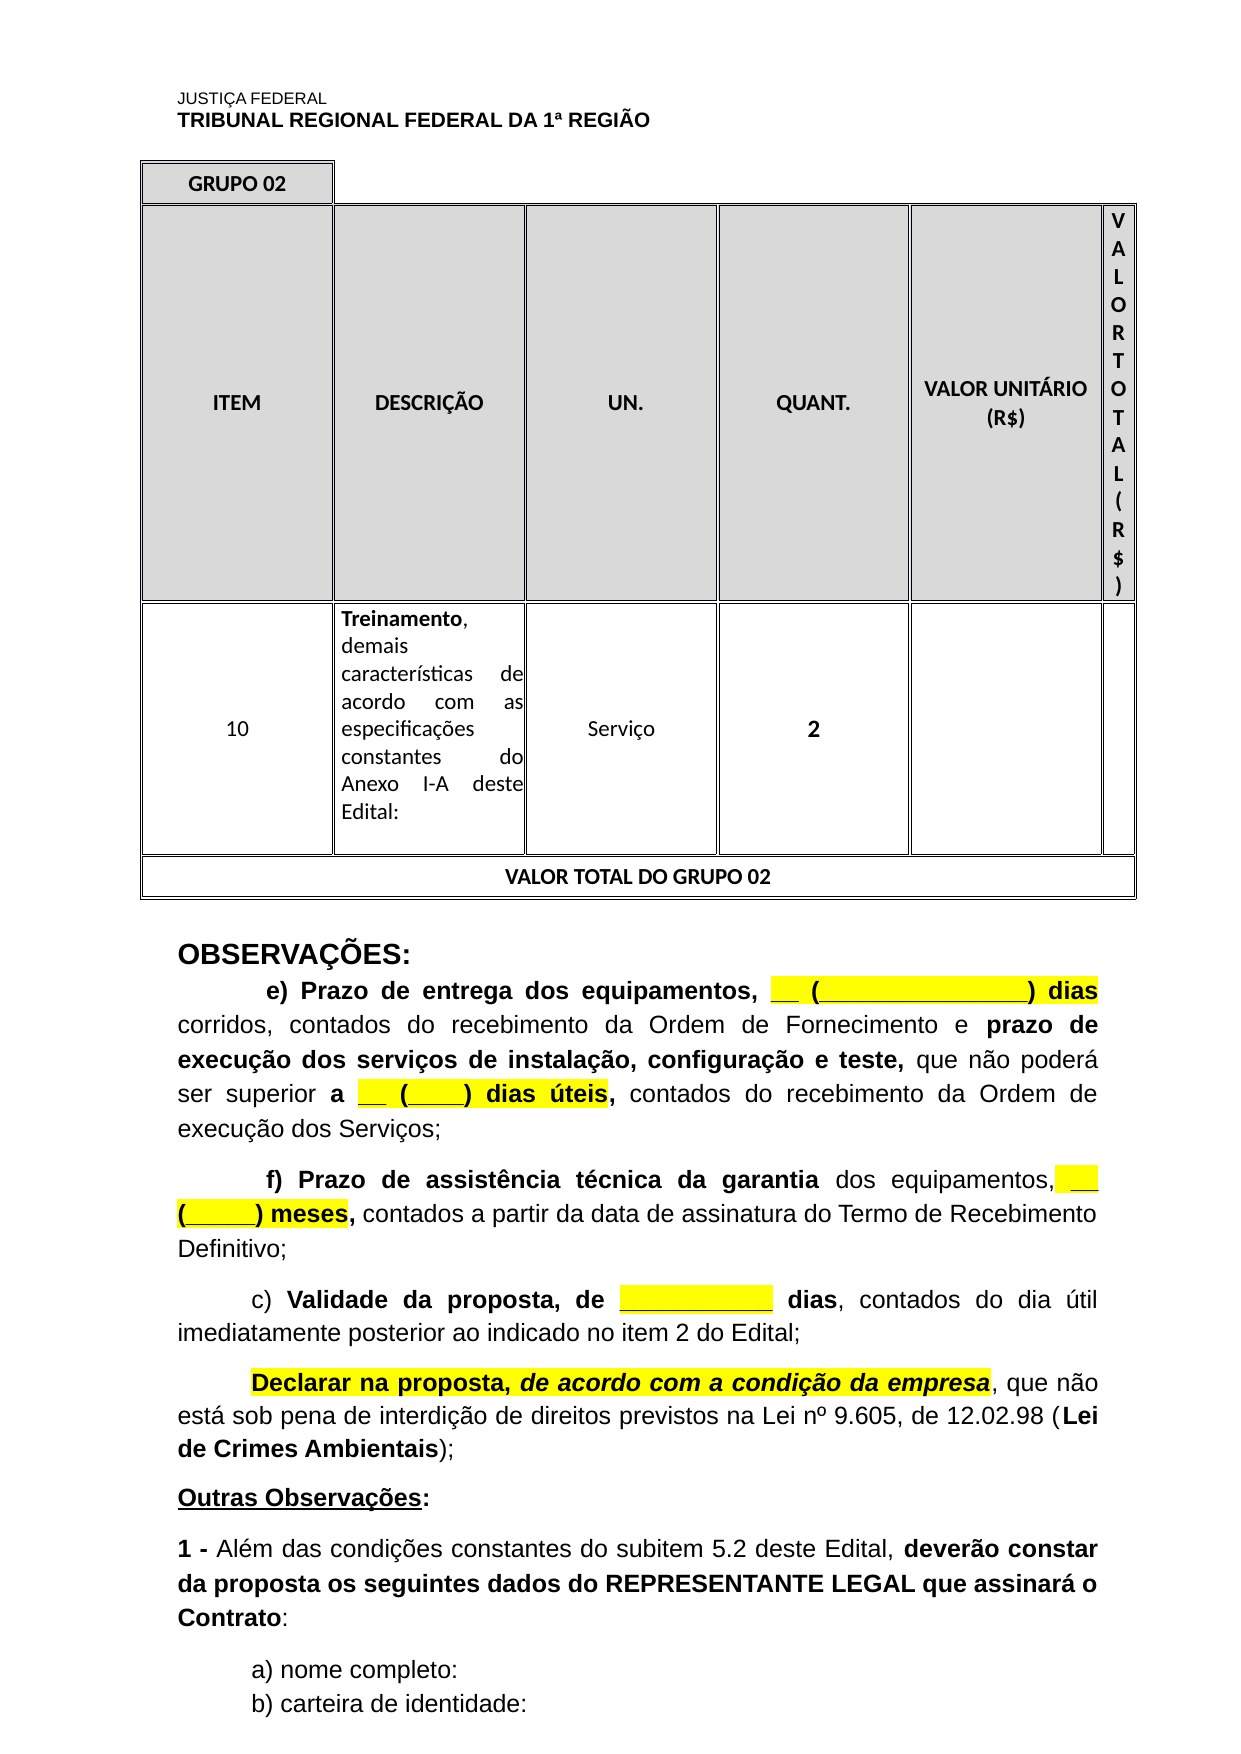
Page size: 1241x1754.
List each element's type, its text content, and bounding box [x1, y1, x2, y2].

table_cell [912, 604, 1101, 854]
text 1 - Além das condições constantes do subitem 5.2 deste Edital, deverão constar da proposta os seguintes dados do REPRESENTANTE LEGAL que assinará o Contrato: [177, 1534, 1098, 1632]
text b) carteira de identidade: [251, 1689, 1098, 1718]
table_cell UN. [527, 206, 716, 600]
table_cell QUANT. [720, 206, 908, 600]
text Outras Observações: [177, 1483, 1098, 1512]
text e) Prazo de entrega dos equipamentos, __ (_______________) dias corridos, contados do recebimento da Ordem de Fornecimento e prazo de execução dos serviços de instalação, configuração e teste, que não poderá ser superior a __ (____) dias úteis, contados do recebimento da Ordem de execução dos Serviços; [177, 976, 1098, 1142]
table_cell Treinamento, demais características de acordo com as especificações constantes do Anexo I-A deste Edital: [335, 604, 524, 854]
table_header GRUPO 02 [143, 164, 332, 203]
table_header [335, 160, 1135, 203]
list Declarar na proposta, de acordo com a condição da empresa, que não está sob pena de interdição de direitos previstos na Lei nº 9.605, de 12.02.98 (Lei de Crimes Ambientais); [177, 1368, 1098, 1462]
table_cell VALOR UNITÁRIO (R$) [912, 206, 1101, 600]
table_cell VALOR TOTAL DO GRUPO 02 [143, 857, 1134, 896]
table_cell Serviço [527, 604, 716, 854]
table_cell ITEM [143, 206, 332, 600]
text f) Prazo de assistência técnica da garantia dos equipamentos, __ (_____) meses, contados a partir da data de assinatura do Termo de Recebimento Definitivo; [177, 1165, 1098, 1262]
list c) Validade da proposta, de ___________ dias, contados do dia útil imediatamente posterior ao indicado no item 2 do Edital; [177, 1285, 1098, 1347]
text a) nome completo: [251, 1654, 1098, 1683]
table_cell 2 [720, 604, 908, 854]
table_cell VALOR TOTAL (R$) [1104, 206, 1134, 600]
table_cell [1104, 604, 1134, 854]
table_cell 10 [143, 604, 332, 854]
table_cell DESCRIÇÃO [335, 206, 524, 600]
subtitle OBSERVAÇÕES: [177, 937, 1098, 971]
